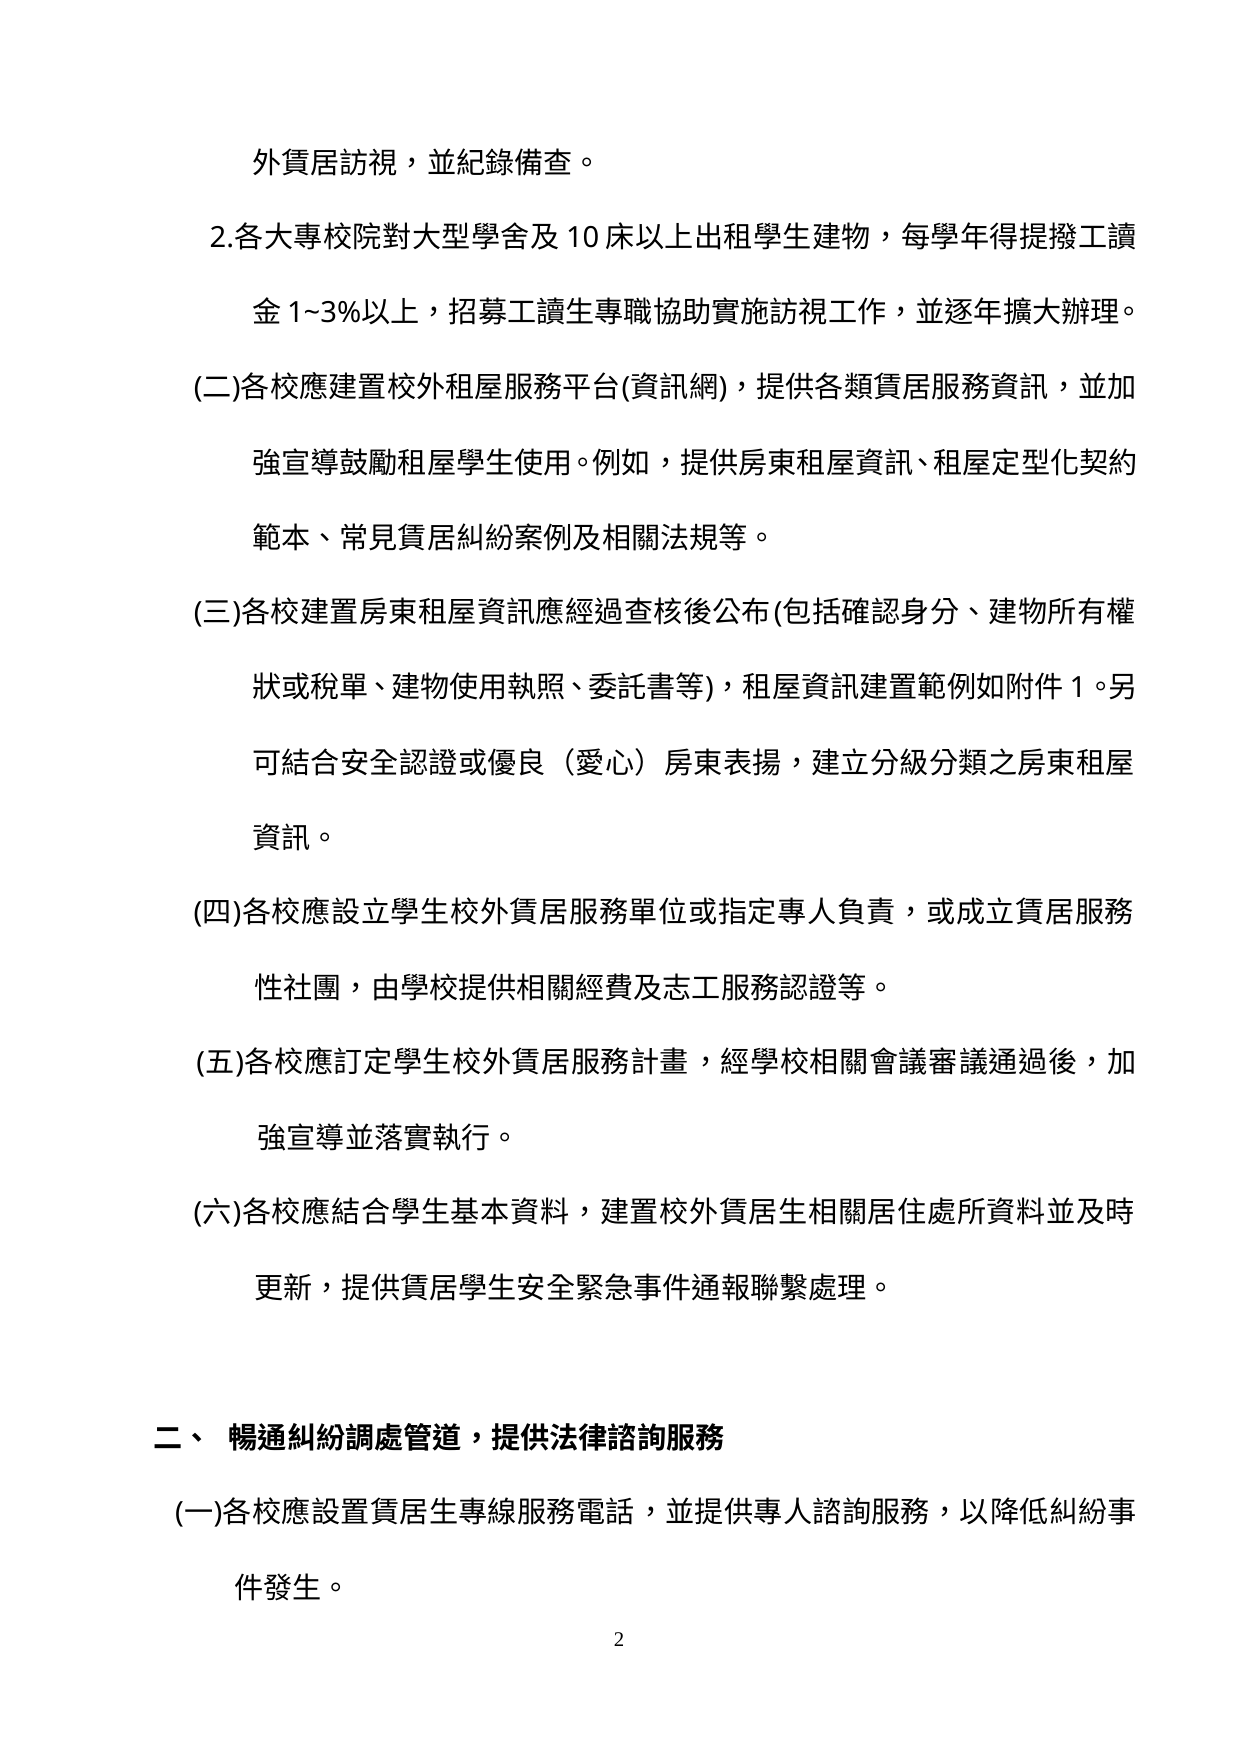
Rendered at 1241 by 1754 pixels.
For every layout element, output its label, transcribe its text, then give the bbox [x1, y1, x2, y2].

list 暢通糾紛調處管道，提供法律諮詢服務 [153, 1398, 1137, 1473]
text 2.各大專校院對大型學舍及10床以上出租學生建物，每學年得提撥工讀金1~3%以上，招募工讀生專職協助實施訪視工作，並逐年擴大辦理。 [193, 198, 1137, 348]
text (三)各校建置房東租屋資訊應經過查核後公布(包括確認身分、建物所有權狀或稅單、建物使用執照、委託書等)，租屋資訊建置範例如附件1。另可結合安全認證或優良（愛心）房東表揚，建立分級分類之房東租屋資訊。 [193, 573, 1137, 873]
text (一)各校應設置賃居生專線服務電話，並提供專人諮詢服務，以降低糾紛事件發生。 [175, 1473, 1137, 1623]
text (二)各校應建置校外租屋服務平台(資訊網)，提供各類賃居服務資訊，並加強宣導鼓勵租屋學生使用。例如，提供房東租屋資訊、租屋定型化契約範本、常見賃居糾紛案例及相關法規等。 [193, 348, 1137, 573]
text (六)各校應結合學生基本資料，建置校外賃居生相關居住處所資料並及時更新，提供賃居學生安全緊急事件通報聯繫處理。 [193, 1173, 1137, 1323]
text (五)各校應訂定學生校外賃居服務計畫，經學校相關會議審議通過後，加強宣導並落實執行。 [196, 1023, 1137, 1173]
text (四)各校應設立學生校外賃居服務單位或指定專人負責，或成立賃居服務性社團，由學校提供相關經費及志工服務認證等。 [193, 873, 1137, 1023]
text 外賃居訪視，並紀錄備查。 [193, 123, 1137, 198]
